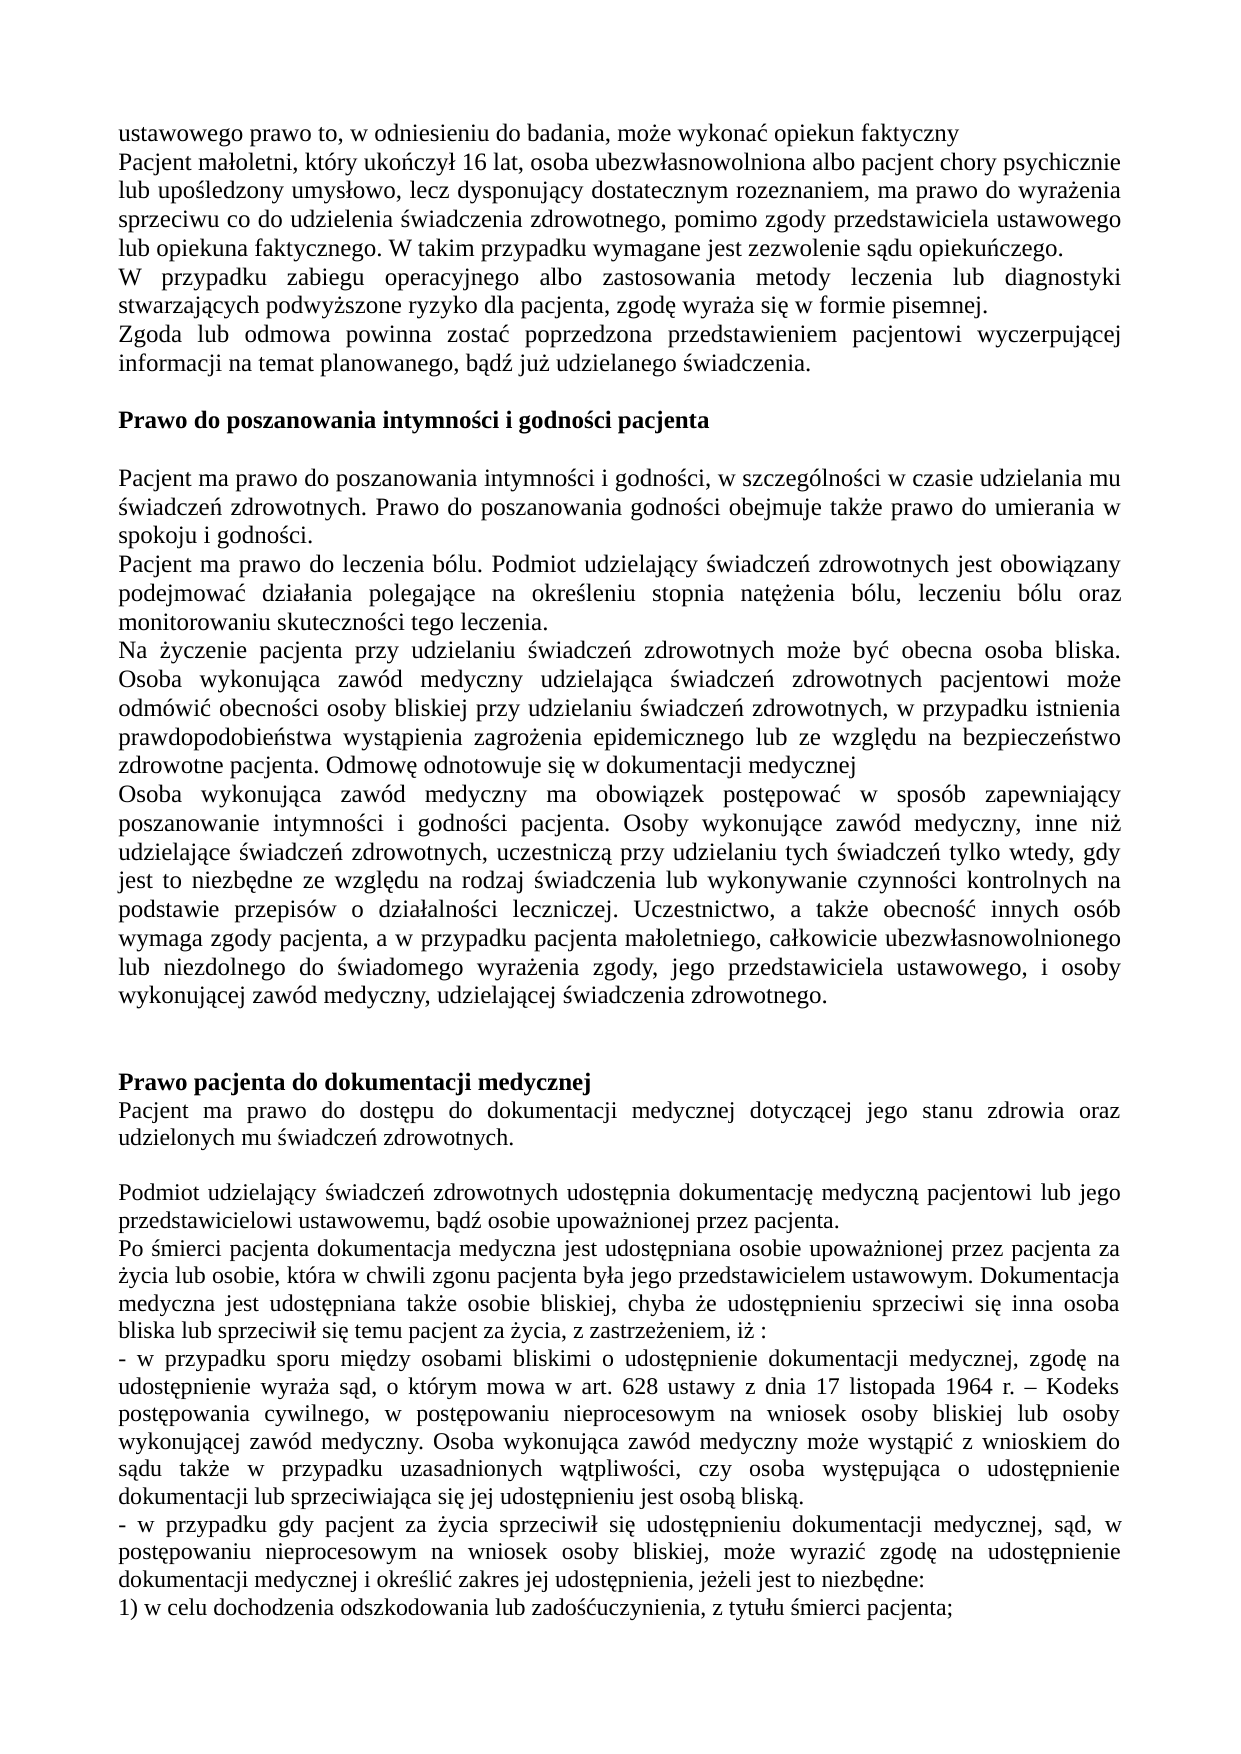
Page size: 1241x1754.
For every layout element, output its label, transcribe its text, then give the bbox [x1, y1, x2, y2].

text - w przypadku gdy pacjent za życia sprzeciwił się udostępnieniu dokumentacji medycznej, sąd, w postępowaniu nieprocesowym na wniosek osoby bliskiej, może wyrazić zgodę na udostępnienie dokumentacji medycznej i określić zakres jej udostępnienia, jeżeli jest to niezbędne: [118, 1510, 1122, 1592]
text 1) w celu dochodzenia odszkodowania lub zadośćuczynienia, z tytułu śmierci pacjenta; [118, 1592, 1122, 1620]
text W przypadku zabiegu operacyjnego albo zastosowania metody leczenia lub diagnostyki stwarzających podwyższone ryzyko dla pacjenta, zgodę wyraża się w formie pisemnej. [118, 262, 1122, 319]
text Prawo pacjenta do dokumentacji medycznej [118, 1067, 1122, 1096]
text Osoba wykonująca zawód medyczny ma obowiązek postępować w sposób zapewniający poszanowanie intymności i godności pacjenta. Osoby wykonujące zawód medyczny, inne niż udzielające świadczeń zdrowotnych, uczestniczą przy udzielaniu tych świadczeń tylko wtedy, gdy jest to niezbędne ze względu na rodzaj świadczenia lub wykonywanie czynności kontrolnych na podstawie przepisów o działalności leczniczej. Uczestnictwo, a także obecność innych osób wymaga zgody pacjenta, a w przypadku pacjenta małoletniego, całkowicie ubezwłasnowolnionego lub niezdolnego do świadomego wyrażenia zgody, jego przedstawiciela ustawowego, i osoby wykonującej zawód medyczny, udzielającej świadczenia zdrowotnego. [118, 779, 1122, 1009]
text Prawo do poszanowania intymności i godności pacjenta [118, 406, 1122, 434]
text Pacjent małoletni, który ukończył 16 lat, osoba ubezwłasnowolniona albo pacjent chory psychicznie lub upośledzony umysłowo, lecz dysponujący dostatecznym rozeznaniem, ma prawo do wyrażenia sprzeciwu co do udzielenia świadczenia zdrowotnego, pomimo zgody przedstawiciela ustawowego lub opiekuna faktycznego. W takim przypadku wymagane jest zezwolenie sądu opiekuńczego. [118, 147, 1122, 262]
text Pacjent ma prawo do poszanowania intymności i godności, w szczególności w czasie udzielania mu świadczeń zdrowotnych. Prawo do poszanowania godności obejmuje także prawo do umierania w spokoju i godności. [118, 463, 1122, 549]
text Pacjent ma prawo do leczenia bólu. Podmiot udzielający świadczeń zdrowotnych jest obowiązany podejmować działania polegające na określeniu stopnia natężenia bólu, leczeniu bólu oraz monitorowaniu skuteczności tego leczenia. [118, 549, 1122, 636]
text ustawowego prawo to, w odniesieniu do badania, może wykonać opiekun faktyczny [118, 118, 1122, 147]
text Po śmierci pacjenta dokumentacja medyczna jest udostępniana osobie upoważnionej przez pacjenta za życia lub osobie, która w chwili zgonu pacjenta była jego przedstawicielem ustawowym. Dokumentacja medyczna jest udostępniana także osobie bliskiej, chyba że udostępnieniu sprzeciwi się inna osoba bliska lub sprzeciwił się temu pacjent za życia, z zastrzeżeniem, iż : [118, 1234, 1122, 1344]
text - w przypadku sporu między osobami bliskimi o udostępnienie dokumentacji medycznej, zgodę na udostępnienie wyraża sąd, o którym mowa w art. 628 ustawy z dnia 17 listopada 1964 r. – Kodeks postępowania cywilnego, w postępowaniu nieprocesowym na wniosek osoby bliskiej lub osoby wykonującej zawód medyczny. Osoba wykonująca zawód medyczny może wystąpić z wnioskiem do sądu także w przypadku uzasadnionych wątpliwości, czy osoba występująca o udostępnienie dokumentacji lub sprzeciwiająca się jej udostępnieniu jest osobą bliską. [118, 1344, 1122, 1510]
text Zgoda lub odmowa powinna zostać poprzedzona przedstawieniem pacjentowi wyczerpującej informacji na temat planowanego, bądź już udzielanego świadczenia. [118, 319, 1122, 377]
text Pacjent ma prawo do dostępu do dokumentacji medycznej dotyczącej jego stanu zdrowia oraz udzielonych mu świadczeń zdrowotnych. [118, 1096, 1122, 1151]
text Na życzenie pacjenta przy udzielaniu świadczeń zdrowotnych może być obecna osoba bliska. Osoba wykonująca zawód medyczny udzielająca świadczeń zdrowotnych pacjentowi może odmówić obecności osoby bliskiej przy udzielaniu świadczeń zdrowotnych, w przypadku istnienia prawdopodobieństwa wystąpienia zagrożenia epidemicznego lub ze względu na bezpieczeństwo zdrowotne pacjenta. Odmowę odnotowuje się w dokumentacji medycznej [118, 636, 1122, 779]
text Podmiot udzielający świadczeń zdrowotnych udostępnia dokumentację medyczną pacjentowi lub jego przedstawicielowi ustawowemu, bądź osobie upoważnionej przez pacjenta. [118, 1178, 1122, 1234]
